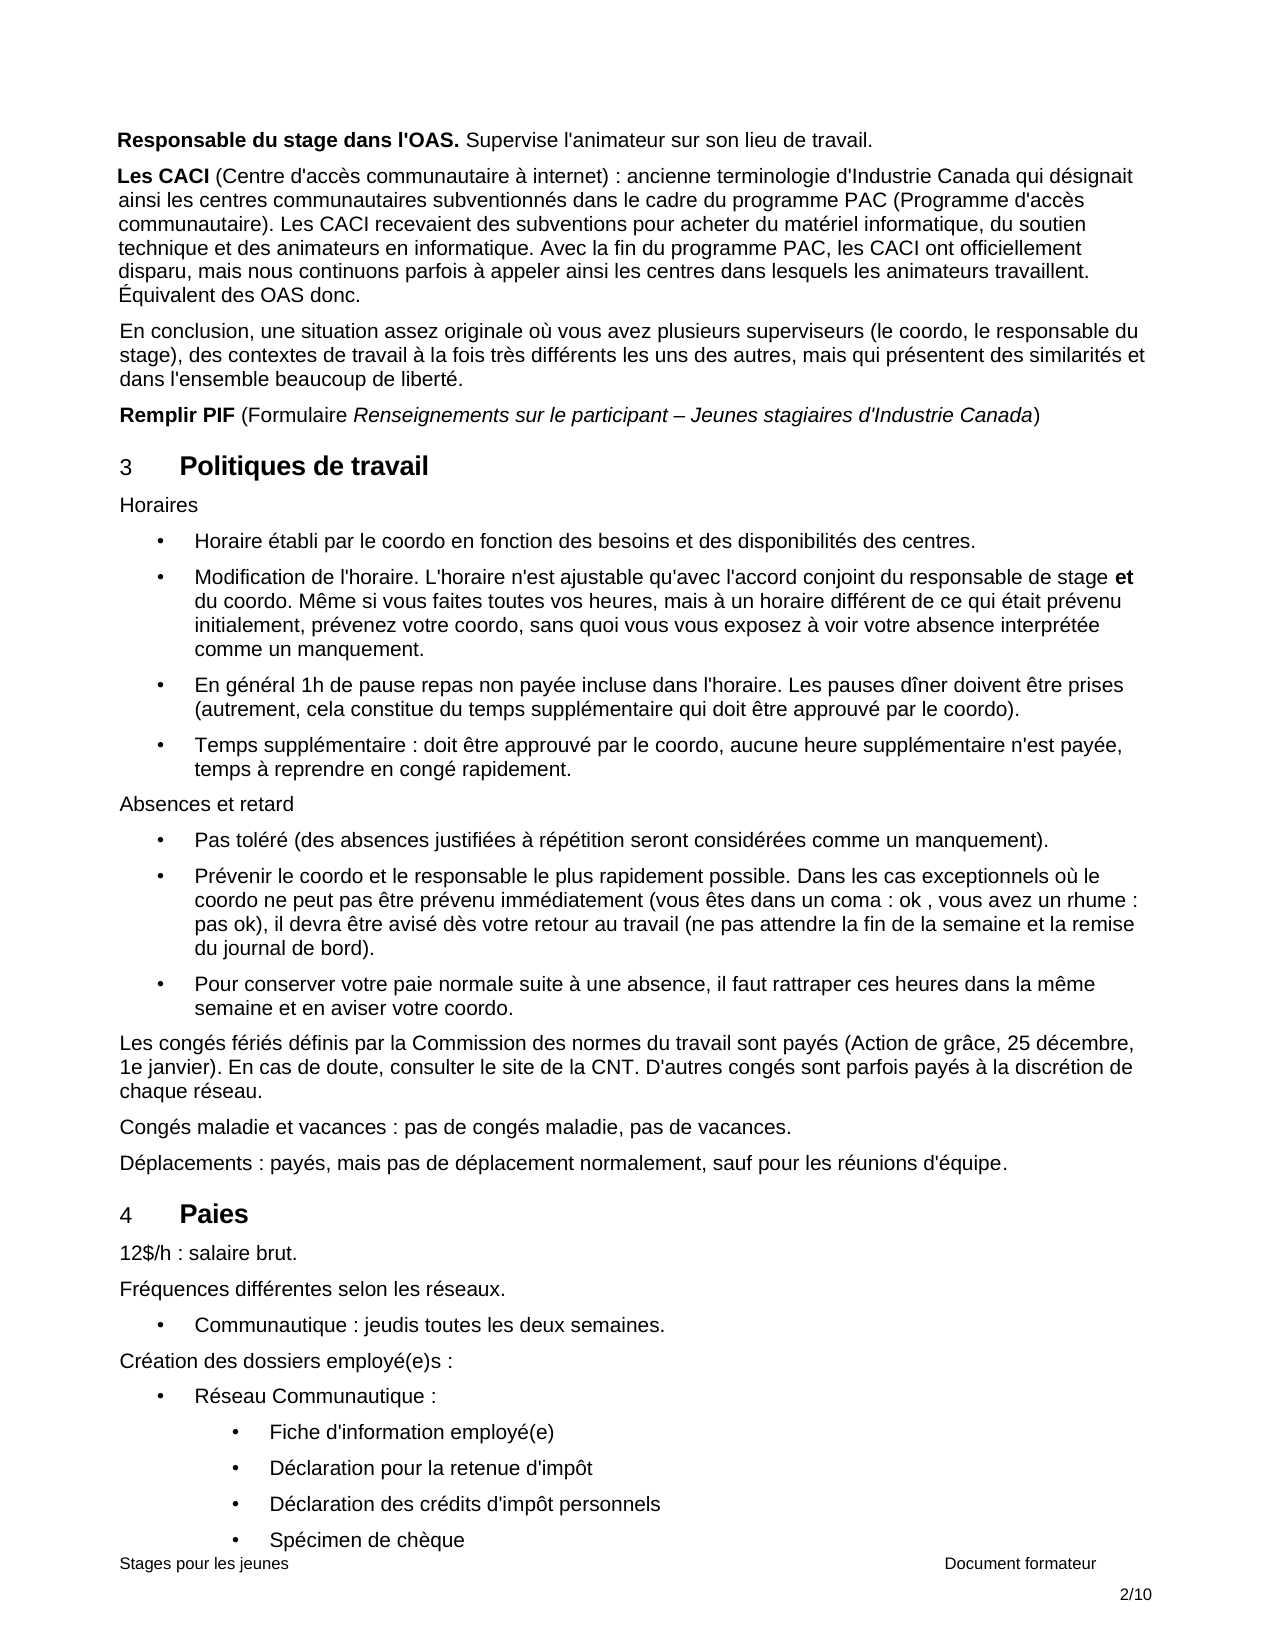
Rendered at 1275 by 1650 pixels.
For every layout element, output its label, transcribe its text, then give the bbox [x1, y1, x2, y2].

list Spécimen de chèque [232, 1528, 1152, 1552]
text Absences et retard [119, 792, 1152, 816]
text Déplacements : payés, mais pas de déplacement normalement, sauf pour les réunions d'équipe. [119, 1151, 1152, 1174]
text Congés maladie et vacances : pas de congés maladie, pas de vacances. [119, 1115, 1152, 1139]
text Création des dossiers employé(e)s : [119, 1348, 1152, 1372]
list Prévenir le coordo et le responsable le plus rapidement possible. Dans les cas exceptionnels où le coordo ne peut pas être prévenu immédiatement (vous êtes dans un coma : ok , vous avez un rhume : pas ok), il devra être avisé dès votre retour au travail (ne pas attendre la fin de la semaine et la remise du journal de bord). [157, 864, 1152, 960]
list Déclaration pour la retenue d'impôt [232, 1456, 1152, 1480]
list Réseau Communautique : [157, 1384, 1152, 1408]
list Déclaration des crédits d'impôt personnels [232, 1492, 1152, 1516]
text Remplir PIF (Formulaire Renseignements sur le participant – Jeunes stagiaires d'Industrie Canada) [119, 403, 1152, 427]
list Pas toléré (des absences justifiées à répétition seront considérées comme un manquement). [157, 828, 1152, 852]
list En général 1h de pause repas non payée incluse dans l'horaire. Les pauses dîner doivent être prises (autrement, cela constitue du temps supplémentaire qui doit être approuvé par le coordo). [157, 673, 1152, 721]
text En conclusion, une situation assez originale où vous avez plusieurs superviseurs (le coordo, le responsable du stage), des contextes de travail à la fois très différents les uns des autres, mais qui présentent des similarités et dans l'ensemble beaucoup de liberté. [119, 319, 1152, 391]
list Temps supplémentaire : doit être approuvé par le coordo, aucune heure supplémentaire n'est payée, temps à reprendre en congé rapidement. [157, 732, 1152, 780]
list Modification de l'horaire. L'horaire n'est ajustable qu'avec l'accord conjoint du responsable de stage et du coordo. Même si vous faites toutes vos heures, mais à un horaire différent de ce qui était prévenu initialement, prévenez votre coordo, sans quoi vous vous exposez à voir votre absence interprétée comme un manquement. [157, 565, 1152, 661]
text Fréquences différentes selon les réseaux. [119, 1277, 1152, 1301]
text Les CACI (Centre d'accès communautaire à internet) : ancienne terminologie d'Industrie Canada qui désignait ainsi les centres communautaires subventionnés dans le cadre du programme PAC (Programme d'accès communautaire). Les CACI recevaient des subventions pour acheter du matériel informatique, du soutien technique et des animateurs en informatique. Avec la fin du programme PAC, les CACI ont officiellement disparu, mais nous continuons parfois à appeler ainsi les centres dans lesquels les animateurs travaillent. Équivalent des OAS donc. [117, 163, 1152, 307]
text Responsable du stage dans l'OAS. Supervise l'animateur sur son lieu de travail. [117, 128, 1152, 152]
text 12$/h : salaire brut. [119, 1241, 1152, 1265]
list Pour conserver votre paie normale suite à une absence, il faut rattraper ces heures dans la même semaine et en aviser votre coordo. [157, 971, 1152, 1019]
list Communautique : jeudis toutes les deux semaines. [157, 1313, 1152, 1337]
subtitle Politiques de travail [119, 450, 1152, 482]
text Horaires [119, 493, 1152, 517]
subtitle Paies [119, 1198, 1152, 1229]
list Horaire établi par le coordo en fonction des besoins et des disponibilités des centres. [157, 529, 1152, 553]
list Fiche d'information employé(e) [232, 1420, 1152, 1444]
text Les congés fériés définis par la Commission des normes du travail sont payés (Action de grâce, 25 décembre, 1e janvier). En cas de doute, consulter le site de la CNT. D'autres congés sont parfois payés à la discrétion de chaque réseau. [119, 1031, 1152, 1103]
